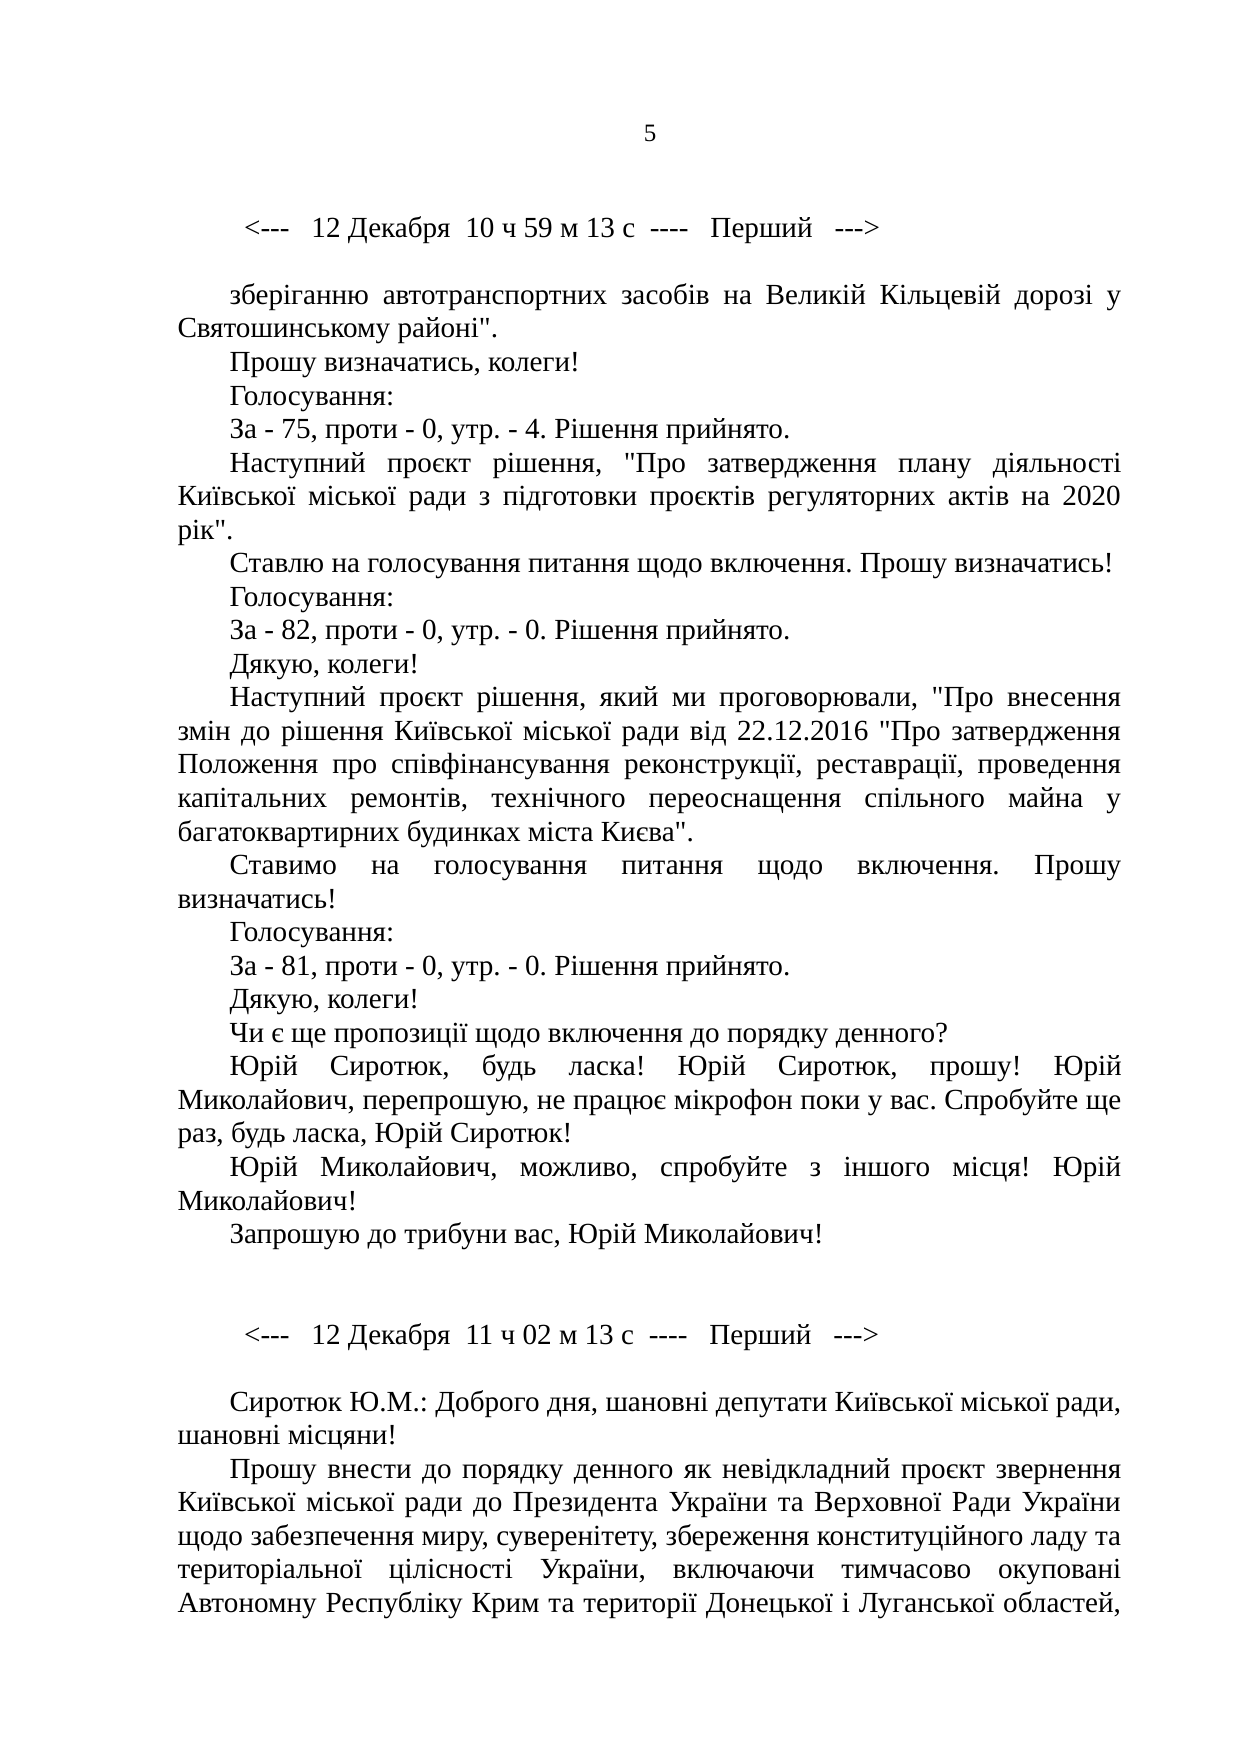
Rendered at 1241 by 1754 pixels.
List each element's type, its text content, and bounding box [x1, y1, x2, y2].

text Голосування: [177, 378, 1122, 411]
text Запрошую до трибуни вас, Юрій Миколайович! [177, 1216, 1122, 1250]
text Наступний проєкт рішення, "Про затвердження плану діяльності Київської міської ради з підготовки проєктів регуляторних актів на 2020 рік". [177, 445, 1122, 545]
text За - 82, проти - 0, утр. - 0. Рішення прийнято. [177, 612, 1122, 646]
text Юрій Миколайович, можливо, спробуйте з іншого місця! Юрій Миколайович! [177, 1149, 1122, 1216]
text За - 81, проти - 0, утр. - 0. Рішення прийнято. [177, 948, 1122, 981]
text Сиротюк Ю.М.: Доброго дня, шановні депутати Київської міської ради, шановні місцяни! [177, 1384, 1122, 1451]
text Ставлю на голосування питання щодо включення. Прошу визначатись! [177, 545, 1122, 579]
text <--- 12 Декабря 11 ч 02 м 13 с ---- Перший ---> [177, 1317, 1122, 1350]
text Голосування: [177, 914, 1122, 948]
text <--- 12 Декабря 10 ч 59 м 13 с ---- Перший ---> [177, 210, 1122, 243]
text Прошу визначатись, колеги! [177, 344, 1122, 378]
text Голосування: [177, 579, 1122, 612]
text Чи є ще пропозиції щодо включення до порядку денного? [177, 1015, 1122, 1048]
text Ставимо на голосування питання щодо включення. Прошу визначатись! [177, 847, 1122, 914]
text Дякую, колеги! [177, 646, 1122, 679]
text За - 75, проти - 0, утр. - 4. Рішення прийнято. [177, 411, 1122, 445]
text Прошу внести до порядку денного як невідкладний проєкт звернення Київської міської ради до Президента України та Верховної Ради України щодо забезпечення миру, суверенітету, збереження конституційного ладу та територіальної цілісності України, включаючи тимчасово окуповані Автономну Республіку Крим та території Донецької і Луганської областей, [177, 1451, 1122, 1619]
text Дякую, колеги! [177, 981, 1122, 1015]
text Юрій Сиротюк, будь ласка! Юрій Сиротюк, прошу! Юрій Миколайович, перепрошую, не працює мікрофон поки у вас. Спробуйте ще раз, будь ласка, Юрій Сиротюк! [177, 1048, 1122, 1149]
text Наступний проєкт рішення, який ми проговорювали, "Про внесення змін до рішення Київської міської ради від 22.12.2016 "Про затвердження Положення про співфінансування реконструкції, реставрації, проведення капітальних ремонтів, технічного переоснащення спільного майна у багатоквартирних будинках міста Києва". [177, 679, 1122, 847]
text зберіганню автотранспортних засобів на Великій Кільцевій дорозі у Святошинському районі". [177, 277, 1122, 344]
